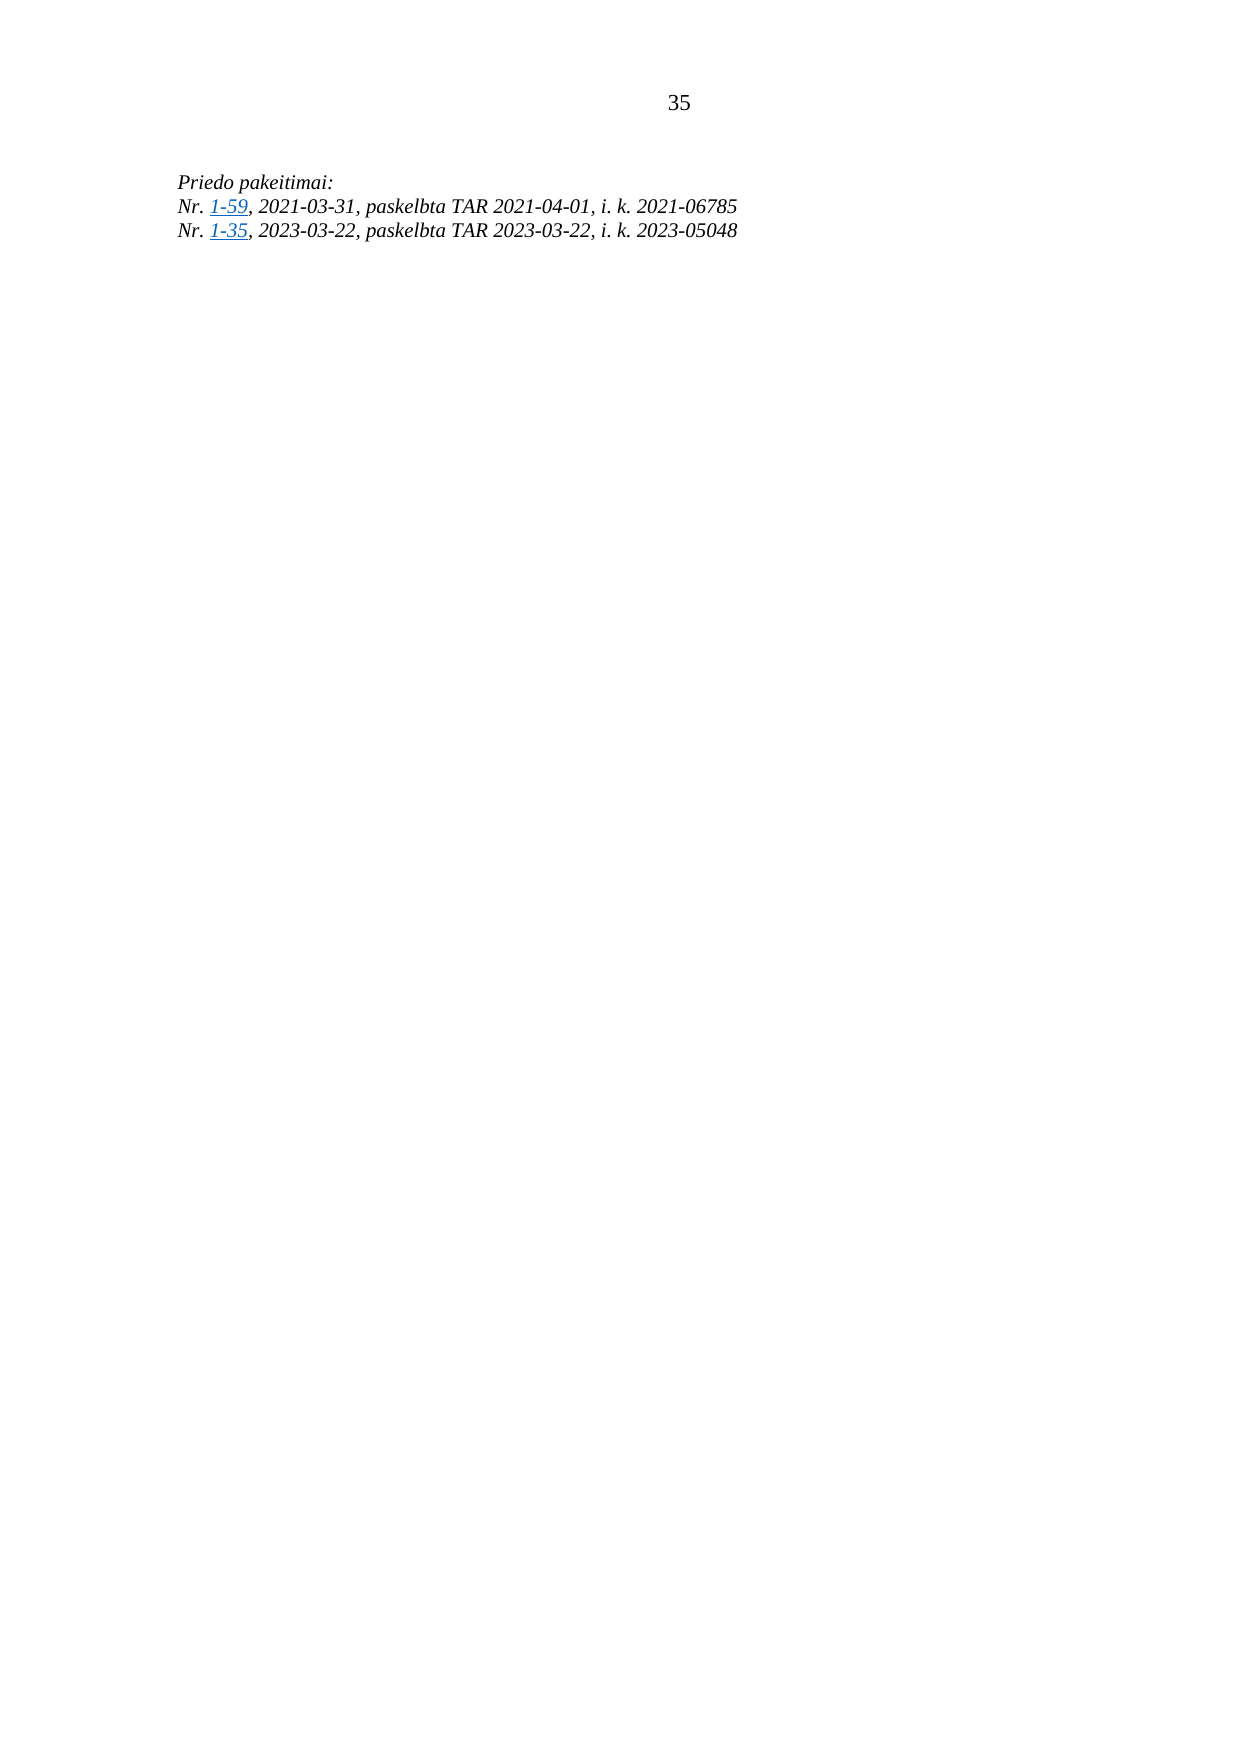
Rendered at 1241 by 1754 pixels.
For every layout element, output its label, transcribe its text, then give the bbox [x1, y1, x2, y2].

text Nr. 1-59, 2021-03-31, paskelbta TAR 2021-04-01, i. k. 2021-06785 [177, 194, 1181, 218]
text Nr. 1-35, 2023-03-22, paskelbta TAR 2023-03-22, i. k. 2023-05048 [177, 218, 1181, 242]
text Priedo pakeitimai: [177, 170, 1181, 194]
